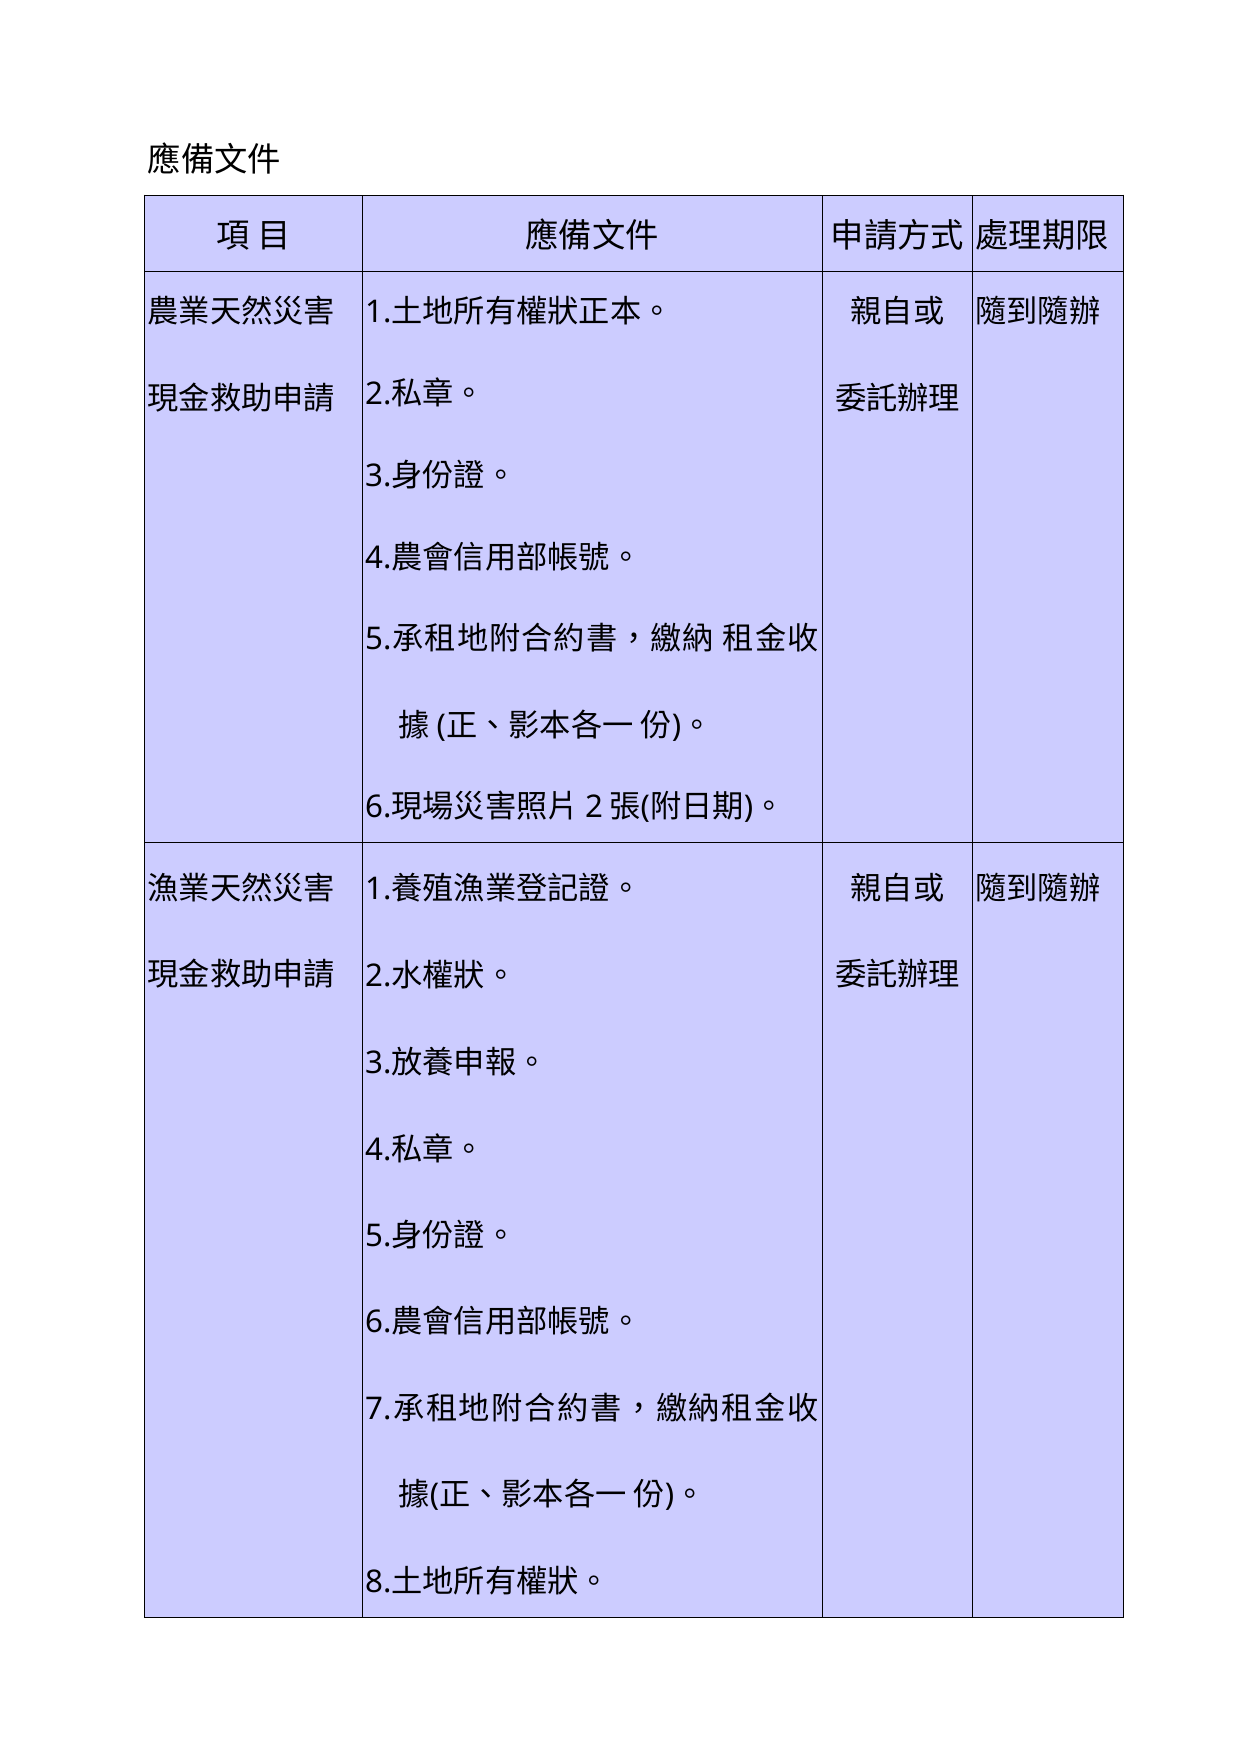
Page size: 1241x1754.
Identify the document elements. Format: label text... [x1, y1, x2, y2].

table_header 申請方式 [823, 196, 972, 271]
table_cell 親自或 委託辦理 [823, 272, 972, 842]
text 應備文件 [148, 119, 1092, 194]
table_cell 隨到隨辦 [973, 843, 1123, 1617]
table_cell 親自或 委託辦理 [823, 843, 972, 1617]
table_header 項 目 [145, 196, 362, 271]
table_cell 農業天然災害現金救助申請 [145, 272, 362, 842]
table_cell 1.養殖漁業登記證。 2.水權狀。 3.放養申報。 4.私章。 5.身份證。 6.農會信用部帳號。 7.承租地附合約書，繳納租金收 據(正、影本各一 份)。 8.土地所有權狀。 [363, 843, 822, 1617]
table_cell 1.土地所有權狀正本。 2.私章。 3.身份證。 4.農會信用部帳號。 5.承租地附合約書，繳納 租金收據 (正、影本各一 份)。 6.現場災害照片2張(附日期)。 [363, 272, 822, 842]
table_cell 漁業天然災害現金救助申請 [145, 843, 362, 1617]
table_header 處理期限 [973, 196, 1123, 271]
table_cell 隨到隨辦 [973, 272, 1123, 842]
table_header 應備文件 [363, 196, 822, 271]
